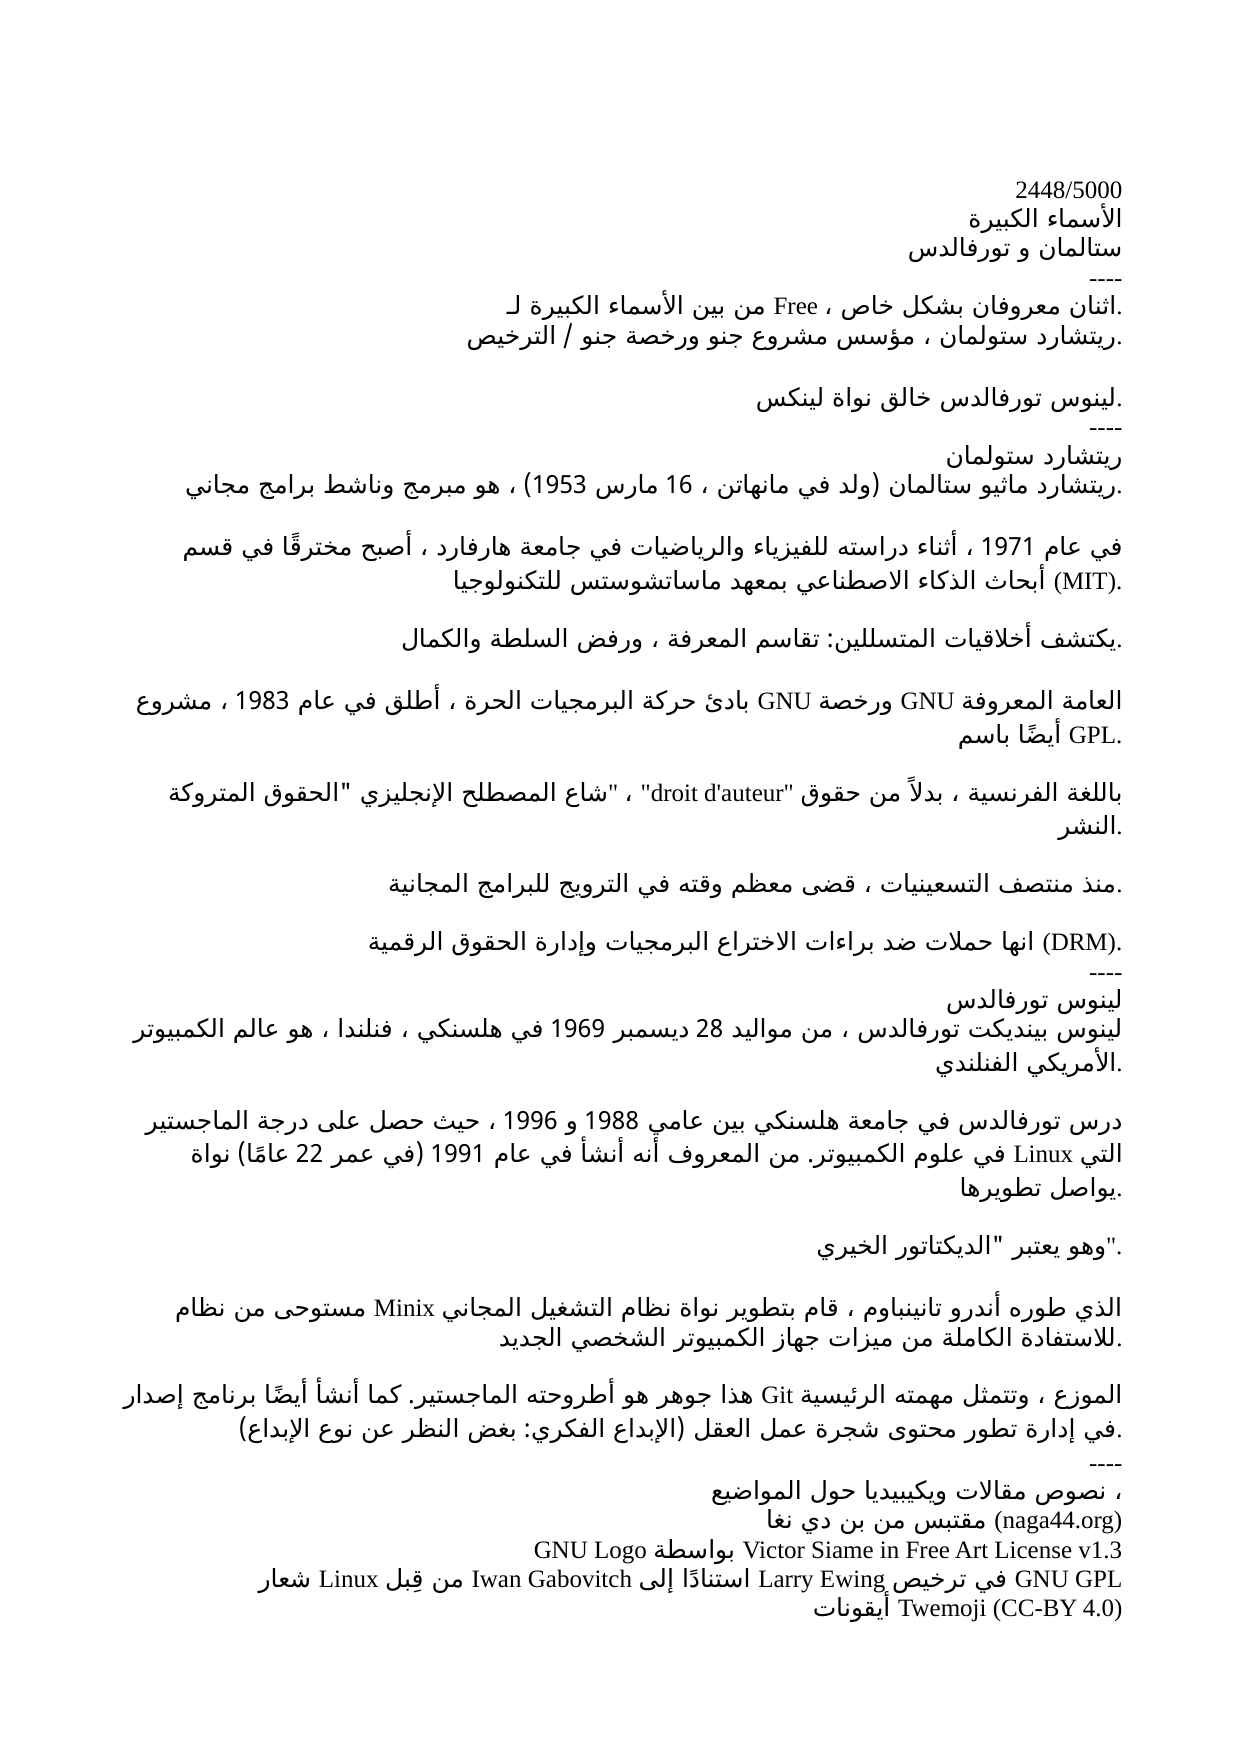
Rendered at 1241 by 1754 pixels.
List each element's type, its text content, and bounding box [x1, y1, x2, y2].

text الأسماء الكبيرة ستالمان و تورفالدس ---- من بين الأسماء الكبيرة لـ Free ، اثنان معروفان بشكل خاص. ريتشارد ستولمان ، مؤسس مشروع جنو ورخصة جنو / الترخيص. لينوس تورفالدس خالق نواة لينكس. ---- ريتشارد ستولمان ريتشارد ماثيو ستالمان (ولد في مانهاتن ، 16 مارس 1953) ، هو مبرمج وناشط برامج مجاني. في عام 1971 ، أثناء دراسته للفيزياء والرياضيات في جامعة هارفارد ، أصبح مخترقًا في قسم أبحاث الذكاء الاصطناعي بمعهد ماساتشوستس للتكنولوجيا (MIT). يكتشف أخلاقيات المتسللين: تقاسم المعرفة ، ورفض السلطة والكمال. بادئ حركة البرمجيات الحرة ، أطلق في عام 1983 ، مشروع GNU ورخصة GNU العامة المعروفة أيضًا باسم GPL. شاع المصطلح الإنجليزي "الحقوق المتروكة" ، "droit d'auteur" باللغة الفرنسية ، بدلاً من حقوق النشر. منذ منتصف التسعينيات ، قضى معظم وقته في الترويج للبرامج المجانية. انها حملات ضد براءات الاختراع البرمجيات وإدارة الحقوق الرقمية (DRM). ---- لينوس تورفالدس لينوس بينديكت تورفالدس ، من مواليد 28 ديسمبر 1969 في هلسنكي ، فنلندا ، هو عالم الكمبيوتر الأمريكي الفنلندي. درس تورفالدس في جامعة هلسنكي بين عامي 1988 و 1996 ، حيث حصل على درجة الماجستير في علوم الكمبيوتر. من المعروف أنه أنشأ في عام 1991 (في عمر 22 عامًا) نواة Linux التي يواصل تطويرها. وهو يعتبر "الديكتاتور الخيري". مستوحى من نظام Minix الذي طوره أندرو تانينباوم ، قام بتطوير نواة نظام التشغيل المجاني للاستفادة الكاملة من ميزات جهاز الكمبيوتر الشخصي الجديد. هذا جوهر هو أطروحته الماجستير. كما أنشأ أيضًا برنامج إصدار Git الموزع ، وتتمثل مهمته الرئيسية في إدارة تطور محتوى شجرة عمل العقل (الإبداع الفكري: بغض النظر عن نوع الإبداع). ---- نصوص مقالات ويكيبيديا حول المواضيع ، مقتبس من بن دي نغا (naga44.org) GNU Logo بواسطة Victor Siame in Free Art License v1.3 شعار Linux من قِبل Iwan Gabovitch استنادًا إلى Larry Ewing في ترخيص GNU GPL أيقونات Twemoji (CC-BY 4.0) Font "Fira Sans" (ترخيص SIL Open Font v1.10) NikO، Vincent، ASM : التدقيق اللغوي [118, 204, 1122, 1623]
text 2448/5000 [118, 176, 1122, 204]
